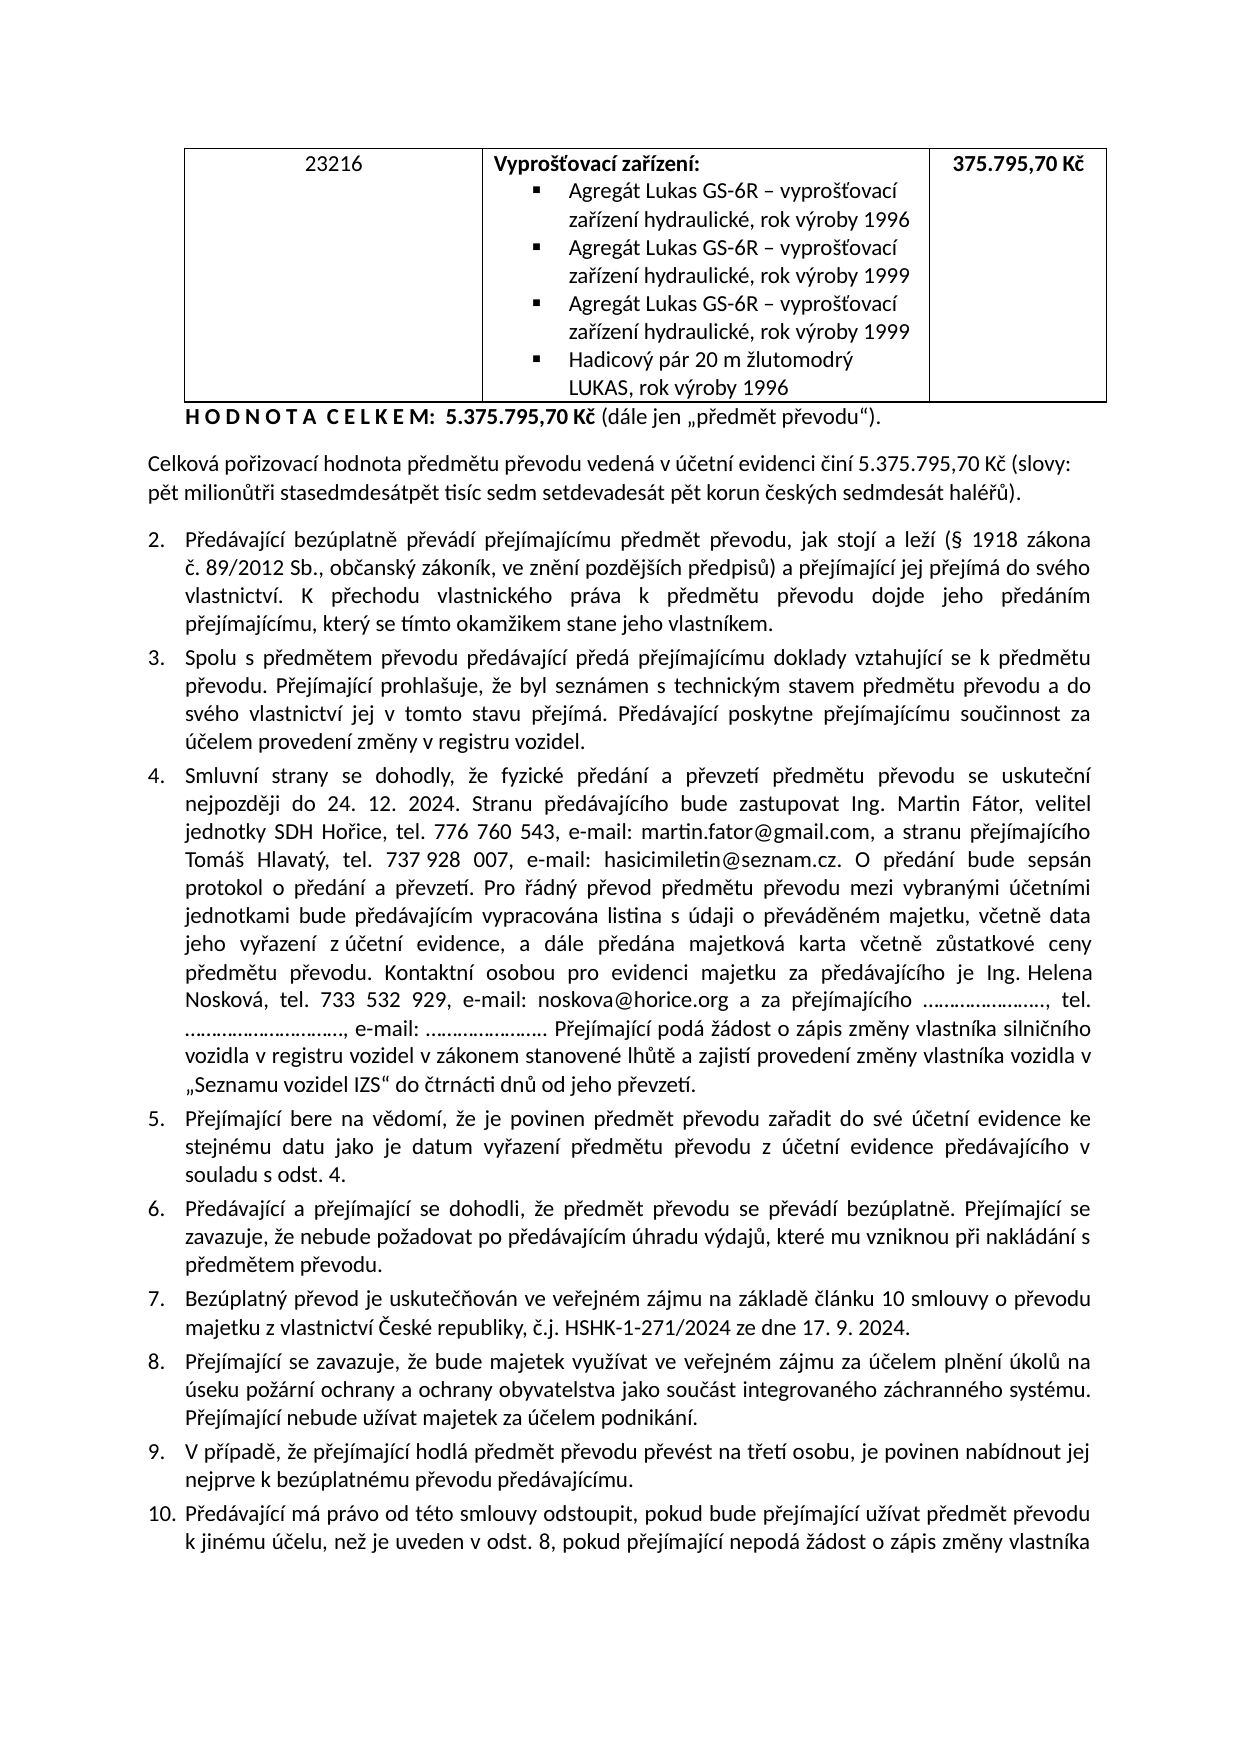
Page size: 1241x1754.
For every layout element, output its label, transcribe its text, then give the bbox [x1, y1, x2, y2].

list Smluvní strany se dohodly, že fyzické předání a převzetí předmětu převodu se uskuteční nejpozději do 24. 12. 2024. Stranu předávajícího bude zastupovat Ing. Martin Fátor, velitel jednotky SDH Hořice, tel. 776 760 543, e-mail: martin.fator@gmail.com, a stranu přejímajícího Tomáš Hlavatý, tel. 737 928 007, e-mail: hasicimiletin@seznam.cz. O předání bude sepsán protokol o předání a převzetí. Pro řádný převod předmětu převodu mezi vybranými účetními jednotkami bude předávajícím vypracována listina s údaji o převáděném majetku, včetně data jeho vyřazení z účetní evidence, a dále předána majetková karta včetně zůstatkové ceny předmětu převodu. Kontaktní osobou pro evidenci majetku za předávajícího je Ing. Helena Nosková, tel. 733 532 929, e-mail: noskova@horice.org a za přejímajícího ………………….., tel. …………………………, e-mail: ………………….. Přejímající podá žádost o zápis změny vlastníka silničního vozidla v registru vozidel v zákonem stanovené lhůtě a zajistí provedení změny vlastníka vozidla v „Seznamu vozidel IZS“ do čtrnácti dnů od jeho převzetí. [148, 761, 1093, 1098]
list Bezúplatný převod je uskutečňován ve veřejném zájmu na základě článku 10 smlouvy o převodu majetku z vlastnictví České republiky, č.j. HSHK-1-271/2024 ze dne 17. 9. 2024. [148, 1284, 1093, 1341]
list V případě, že přejímající hodlá předmět převodu převést na třetí osobu, je povinen nabídnout jej nejprve k bezúplatnému převodu předávajícímu. [148, 1437, 1093, 1493]
list Předávající a přejímající se dohodli, že předmět převodu se převádí bezúplatně. Přejímající se zavazuje, že nebude požadovat po předávajícím úhradu výdajů, které mu vzniknou při nakládání s předmětem převodu. [148, 1194, 1093, 1278]
list Předávající bezúplatně převádí přejímajícímu předmět převodu, jak stojí a leží (§ 1918 zákona č. 89/2012 Sb., občanský zákoník, ve znění pozdějších předpisů) a přejímající jej přejímá do svého vlastnictví. K přechodu vlastnického práva k předmětu převodu dojde jeho předáním přejímajícímu, který se tímto okamžikem stane jeho vlastníkem. [148, 525, 1093, 637]
text Celková pořizovací hodnota předmětu převodu vedená v účetní evidenci činí 5.375.795,70 Kč (slovy: pět milionůtři stasedmdesátpět tisíc sedm setdevadesát pět korun českých sedmdesát haléřů). [148, 449, 1093, 506]
list Spolu s předmětem převodu předávající předá přejímajícímu doklady vztahující se k předmětu převodu. Přejímající prohlašuje, že byl seznámen s technickým stavem předmětu převodu a do svého vlastnictví jej v tomto stavu přejímá. Předávající poskytne přejímajícímu součinnost za účelem provedení změny v registru vozidel. [148, 643, 1093, 755]
table_cell 23216 [185, 149, 482, 401]
list Přejímající bere na vědomí, že je povinen předmět převodu zařadit do své účetní evidence ke stejnému datu jako je datum vyřazení předmětu převodu z účetní evidence předávajícího v souladu s odst. 4. [148, 1104, 1093, 1188]
table_cell 375.795,70 Kč [930, 149, 1106, 401]
text H O D N O T A C E L K E M: 5.375.795,70 Kč (dále jen „předmět převodu“). [148, 402, 1093, 430]
list Přejímající se zavazuje, že bude majetek využívat ve veřejném zájmu za účelem plnění úkolů na úseku požární ochrany a ochrany obyvatelstva jako součást integrovaného záchranného systému. Přejímající nebude užívat majetek za účelem podnikání. [148, 1347, 1093, 1431]
list Předávající má právo od této smlouvy odstoupit, pokud bude přejímající užívat předmět převodu k jinému účelu, než je uveden v odst. 8, pokud přejímající nepodá žádost o zápis změny vlastníka [148, 1499, 1093, 1556]
table_cell Vyprošťovací zařízení: Agregát Lukas GS-6R – vyprošťovací zařízení hydraulické, rok výroby 1996 Agregát Lukas GS-6R – vyprošťovací zařízení hydraulické, rok výroby 1999 Agregát Lukas GS-6R – vyprošťovací zařízení hydraulické, rok výroby 1999 Hadicový pár 20 m žlutomodrý LUKAS, rok výroby 1996 [483, 149, 929, 401]
